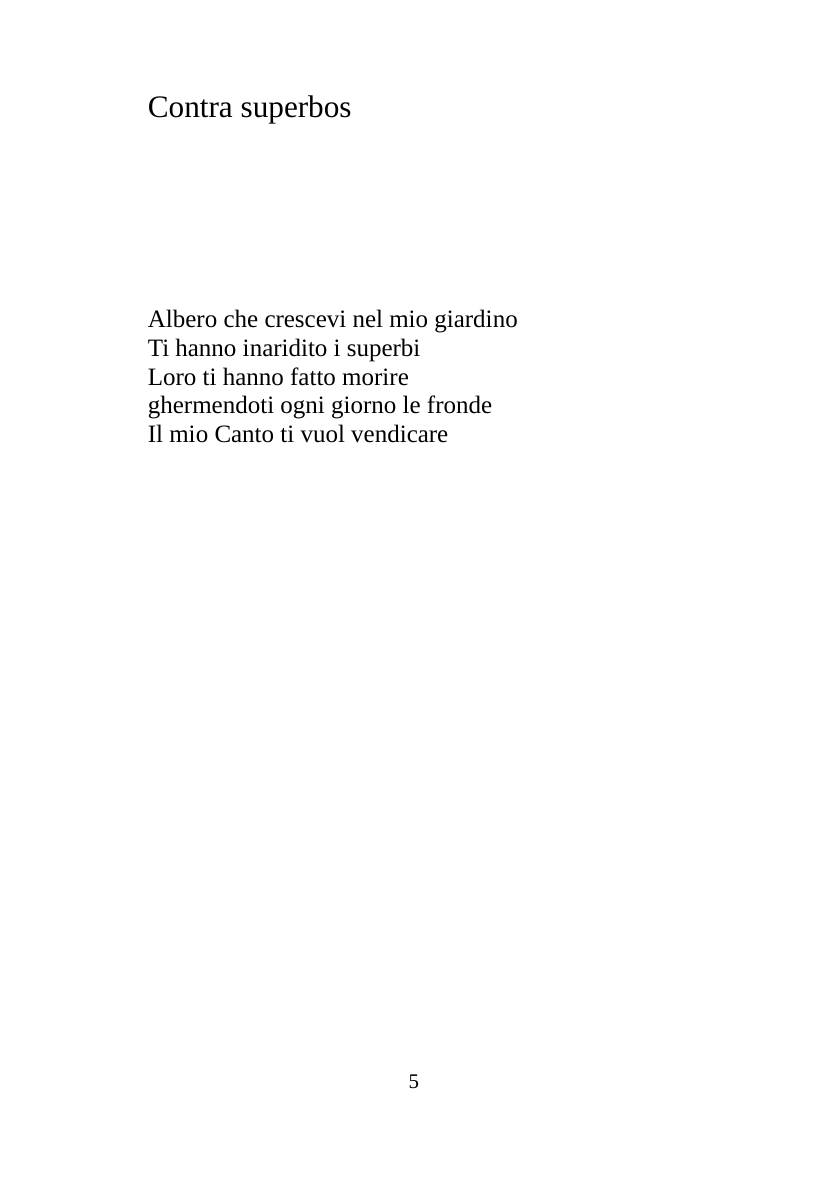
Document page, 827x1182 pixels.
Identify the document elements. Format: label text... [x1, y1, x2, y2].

text ghermendoti ogni giorno le fronde [148, 390, 738, 419]
text Albero che crescevi nel mio giardino [148, 304, 738, 333]
subtitle Contra superbos [148, 88, 738, 160]
text Ti hanno inaridito i superbi [148, 333, 738, 362]
text Loro ti hanno fatto morire [148, 362, 738, 390]
text Il mio Canto ti vuol vendicare [148, 419, 738, 448]
